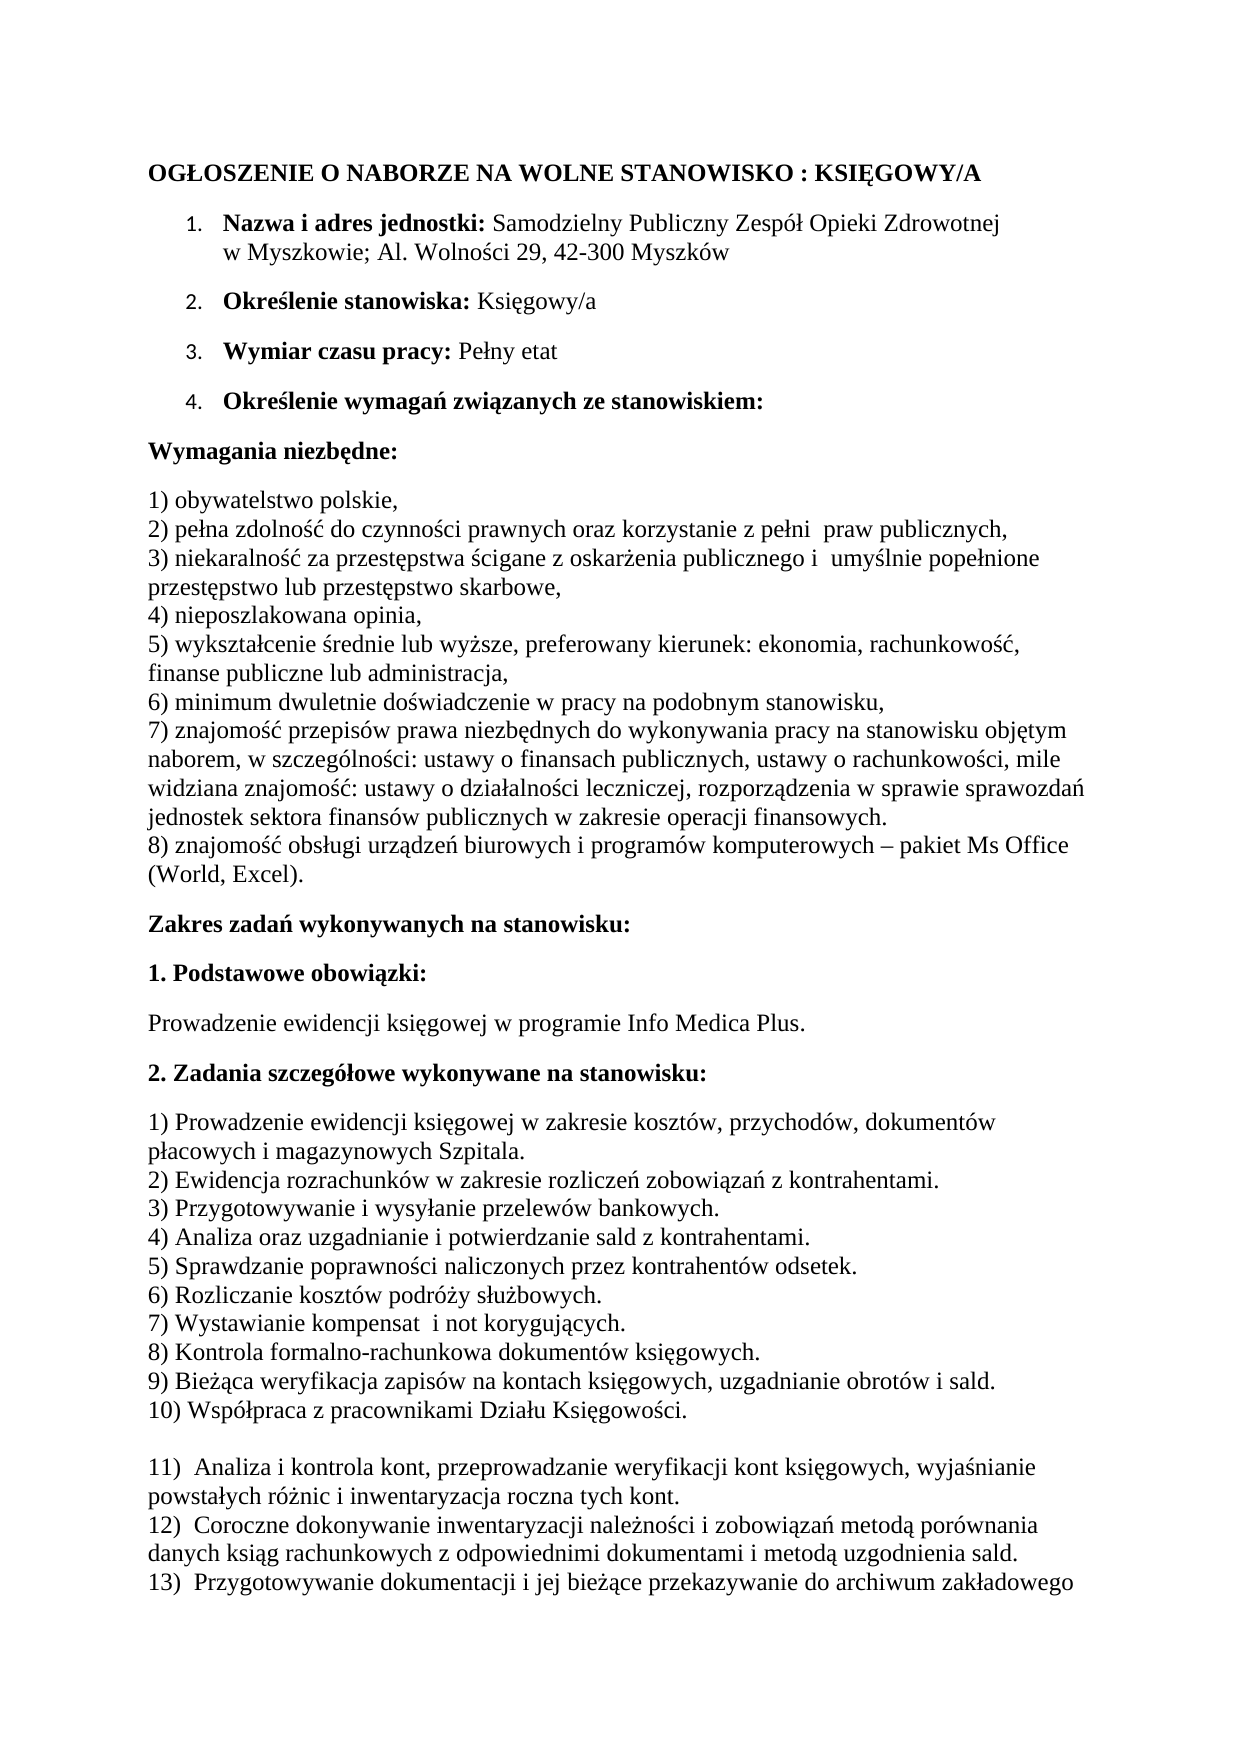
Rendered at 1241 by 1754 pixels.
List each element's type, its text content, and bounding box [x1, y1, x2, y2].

text Wymagania niezbędne: [148, 436, 1093, 465]
list Nazwa i adres jednostki: Samodzielny Publiczny Zespół Opieki Zdrowotnej w Myszkowie; Al. Wolności 29, 42-300 Myszków [185, 208, 1093, 265]
list Określenie wymagań związanych ze stanowiskiem: [185, 386, 1093, 415]
text OGŁOSZENIE O NABORZE NA WOLNE STANOWISKO : KSIĘGOWY/A [148, 158, 1093, 187]
text Zakres zadań wykonywanych na stanowisku: [148, 909, 1093, 938]
list Wymiar czasu pracy: Pełny etat [185, 336, 1093, 365]
text Prowadzenie ewidencji księgowej w programie Info Medica Plus. [148, 1008, 1093, 1037]
text 1. Podstawowe obowiązki: [148, 958, 1093, 987]
text 2. Zadania szczegółowe wykonywane na stanowisku: [148, 1058, 1093, 1086]
text 1) obywatelstwo polskie, 2) pełna zdolność do czynności prawnych oraz korzystanie z pełni praw publicznych, 3) niekaralność za przestępstwa ścigane z oskarżenia publicznego i umyślnie popełnione przestępstwo lub przestępstwo skarbowe, 4) nieposzlakowana opinia, 5) wykształcenie średnie lub wyższe, preferowany kierunek: ekonomia, rachunkowość, finanse publiczne lub administracja, 6) minimum dwuletnie doświadczenie w pracy na podobnym stanowisku, 7) znajomość przepisów prawa niezbędnych do wykonywania pracy na stanowisku objętym naborem, w szczególności: ustawy o finansach publicznych, ustawy o rachunkowości, mile widziana znajomość: ustawy o działalności leczniczej, rozporządzenia w sprawie sprawozdań jednostek sektora finansów publicznych w zakresie operacji finansowych. 8) znajomość obsługi urządzeń biurowych i programów komputerowych – pakiet Ms Office (World, Excel). [148, 486, 1093, 888]
list Określenie stanowiska: Księgowy/a [185, 286, 1093, 315]
text 1) Prowadzenie ewidencji księgowej w zakresie kosztów, przychodów, dokumentów płacowych i magazynowych Szpitala. 2) Ewidencja rozrachunków w zakresie rozliczeń zobowiązań z kontrahentami. 3) Przygotowywanie i wysyłanie przelewów bankowych. 4) Analiza oraz uzgadnianie i potwierdzanie sald z kontrahentami. 5) Sprawdzanie poprawności naliczonych przez kontrahentów odsetek. 6) Rozliczanie kosztów podróży służbowych. 7) Wystawianie kompensat i not korygujących. 8) Kontrola formalno-rachunkowa dokumentów księgowych. 9) Bieżąca weryfikacja zapisów na kontach księgowych, uzgadnianie obrotów i sald. 10) Współpraca z pracownikami Działu Księgowości. 11) Analiza i kontrola kont, przeprowadzanie weryfikacji kont księgowych, wyjaśnianie powstałych różnic i inwentaryzacja roczna tych kont. 12) Coroczne dokonywanie inwentaryzacji należności i zobowiązań metodą porównania danych ksiąg rachunkowych z odpowiednimi dokumentami i metodą uzgodnienia sald. 13) Przygotowywanie dokumentacji i jej bieżące przekazywanie do archiwum zakładowego [148, 1107, 1093, 1596]
